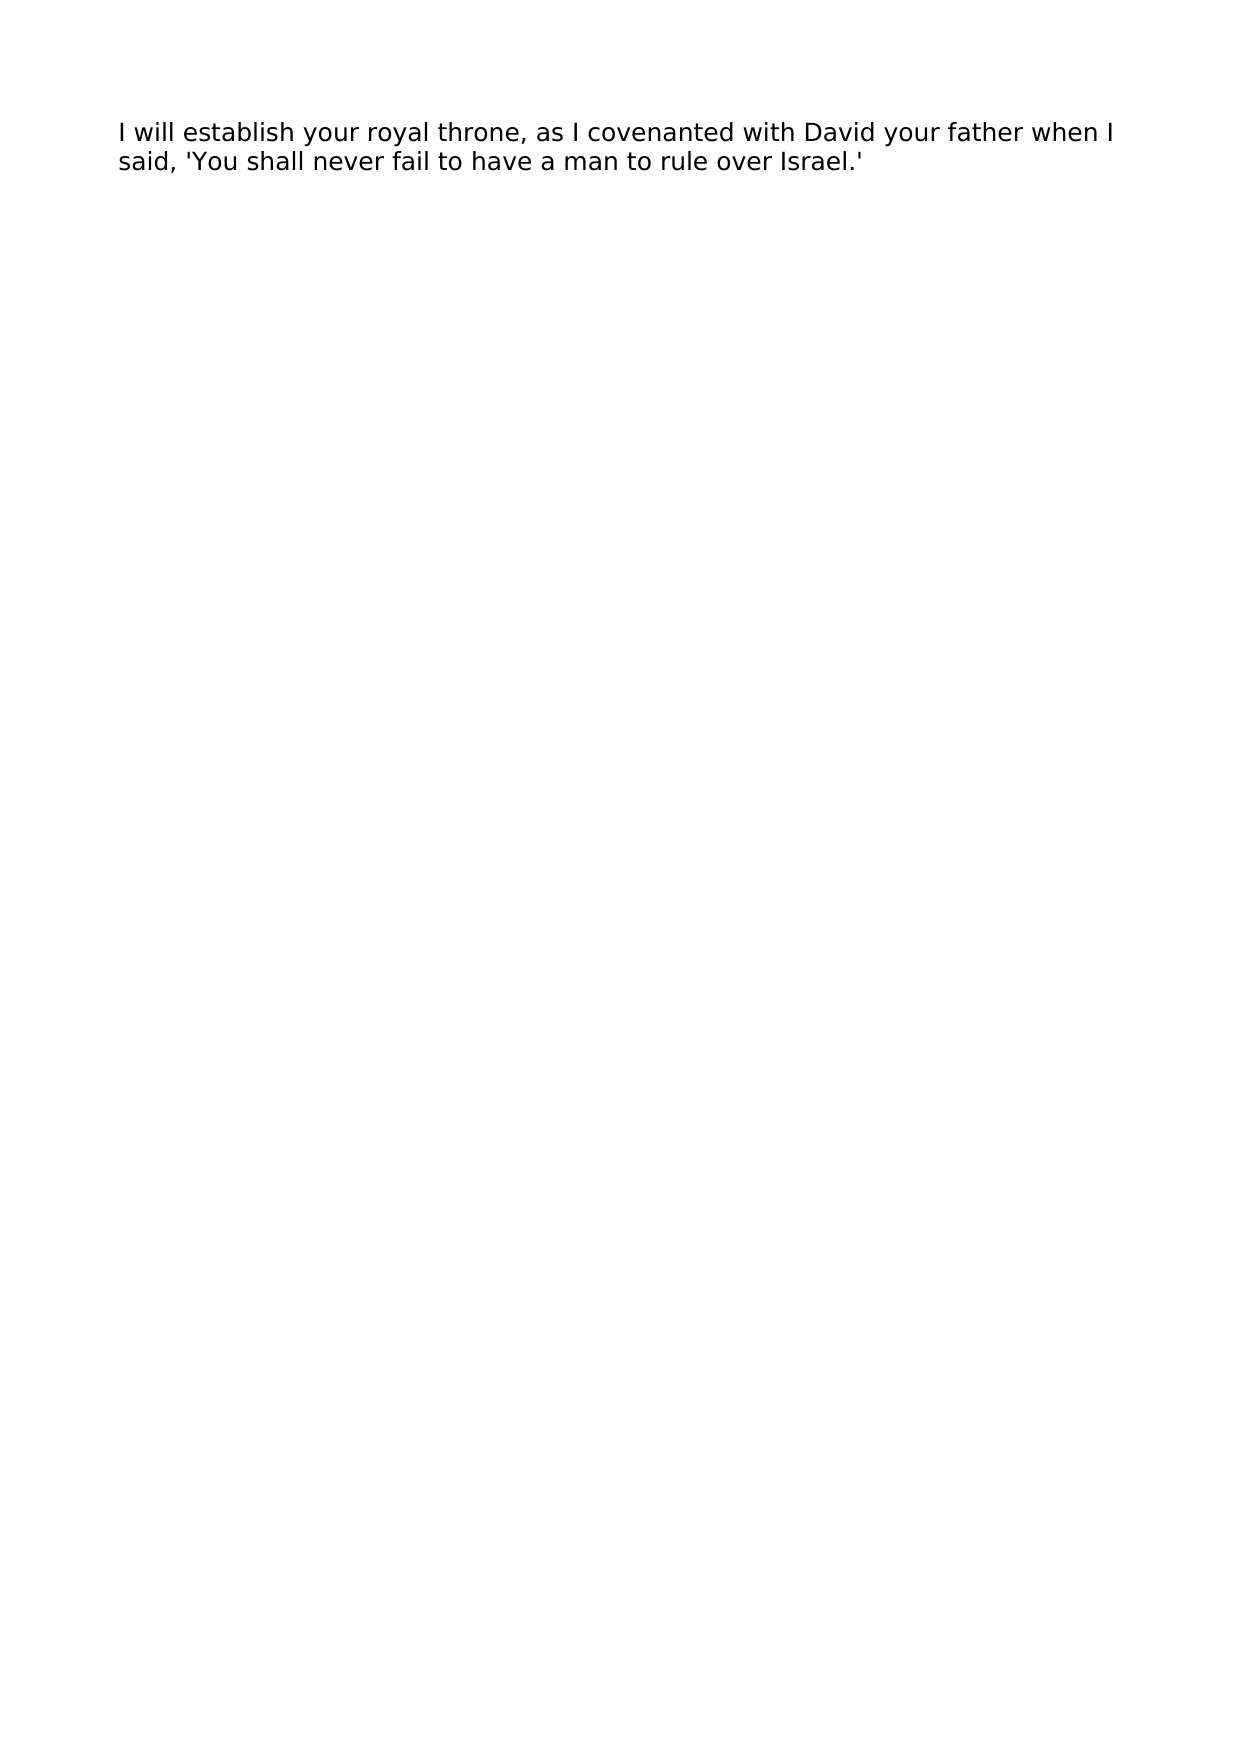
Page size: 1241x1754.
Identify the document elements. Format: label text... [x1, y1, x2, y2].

text I will establish your royal throne, as I covenanted with David your father when I said, 'You shall never fail to have a man to rule over Israel.' [118, 118, 1122, 176]
